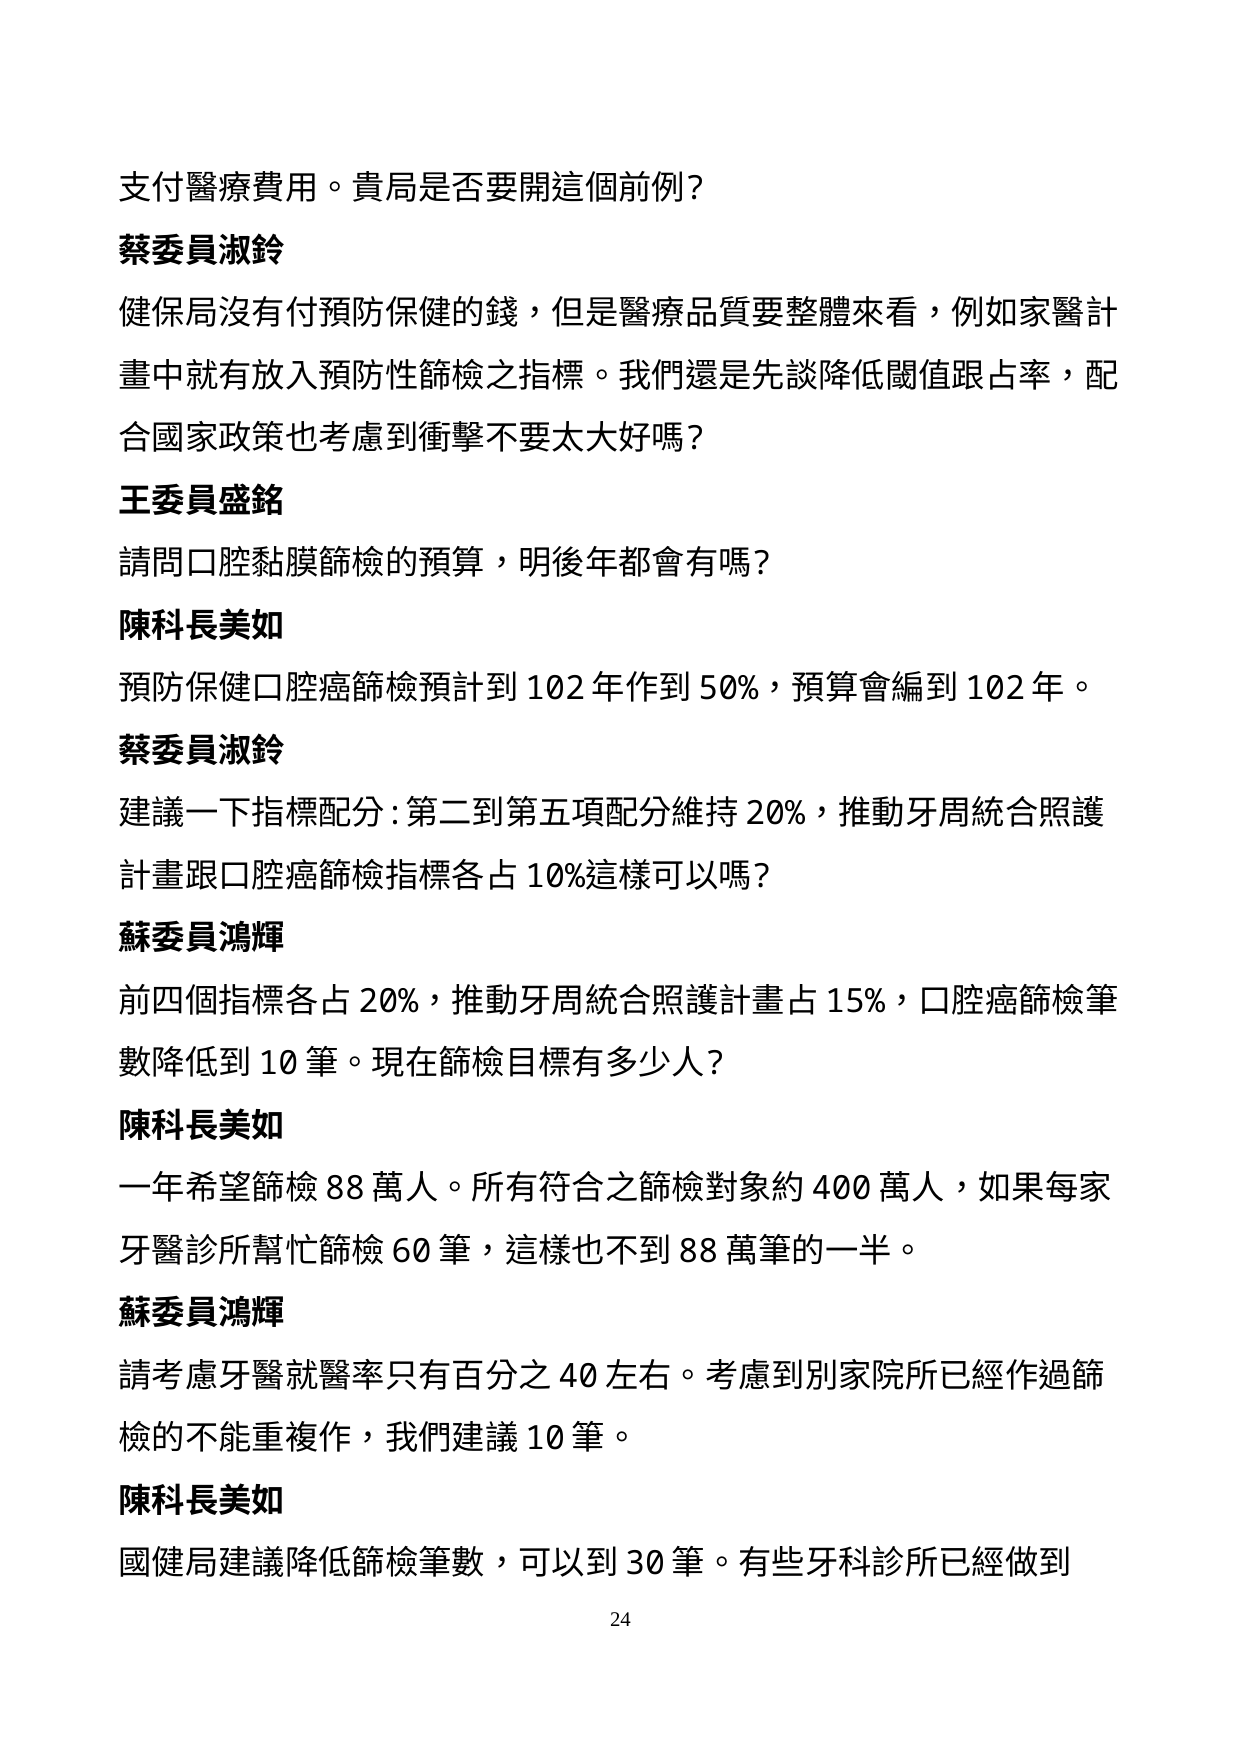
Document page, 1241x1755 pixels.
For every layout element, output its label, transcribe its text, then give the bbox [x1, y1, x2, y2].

text 一年希望篩檢88萬人。所有符合之篩檢對象約400萬人，如果每家牙醫診所幫忙篩檢60筆，這樣也不到88萬筆的一半。 [118, 1143, 1122, 1268]
text 蔡委員淑鈴 [118, 206, 1122, 268]
text 健保局沒有付預防保健的錢，但是醫療品質要整體來看，例如家醫計畫中就有放入預防性篩檢之指標。我們還是先談降低閾值跟占率，配合國家政策也考慮到衝擊不要太大好嗎? [118, 268, 1122, 456]
text 請考慮牙醫就醫率只有百分之40左右。考慮到別家院所已經作過篩檢的不能重複作，我們建議10筆。 [118, 1331, 1122, 1456]
text 陳科長美如 [118, 1456, 1122, 1518]
text 前四個指標各占20%，推動牙周統合照護計畫占15%，口腔癌篩檢筆數降低到10筆。現在篩檢目標有多少人? [118, 956, 1122, 1081]
text 王委員盛銘 [118, 456, 1122, 518]
text 陳科長美如 [118, 581, 1122, 643]
text 建議一下指標配分:第二到第五項配分維持20%，推動牙周統合照護計畫跟口腔癌篩檢指標各占10%這樣可以嗎? [118, 768, 1122, 893]
text 預防保健口腔癌篩檢預計到102年作到50%，預算會編到102年。 [118, 643, 1122, 706]
text 蔡委員淑鈴 [118, 706, 1122, 768]
text 請問口腔黏膜篩檢的預算，明後年都會有嗎? [118, 518, 1122, 581]
text 蘇委員鴻輝 [118, 1268, 1122, 1331]
text 陳科長美如 [118, 1081, 1122, 1143]
text 國健局建議降低篩檢筆數，可以到30筆。有些牙科診所已經做到 [118, 1518, 1122, 1581]
text 支付醫療費用。貴局是否要開這個前例? [118, 143, 1122, 206]
text 蘇委員鴻輝 [118, 893, 1122, 956]
